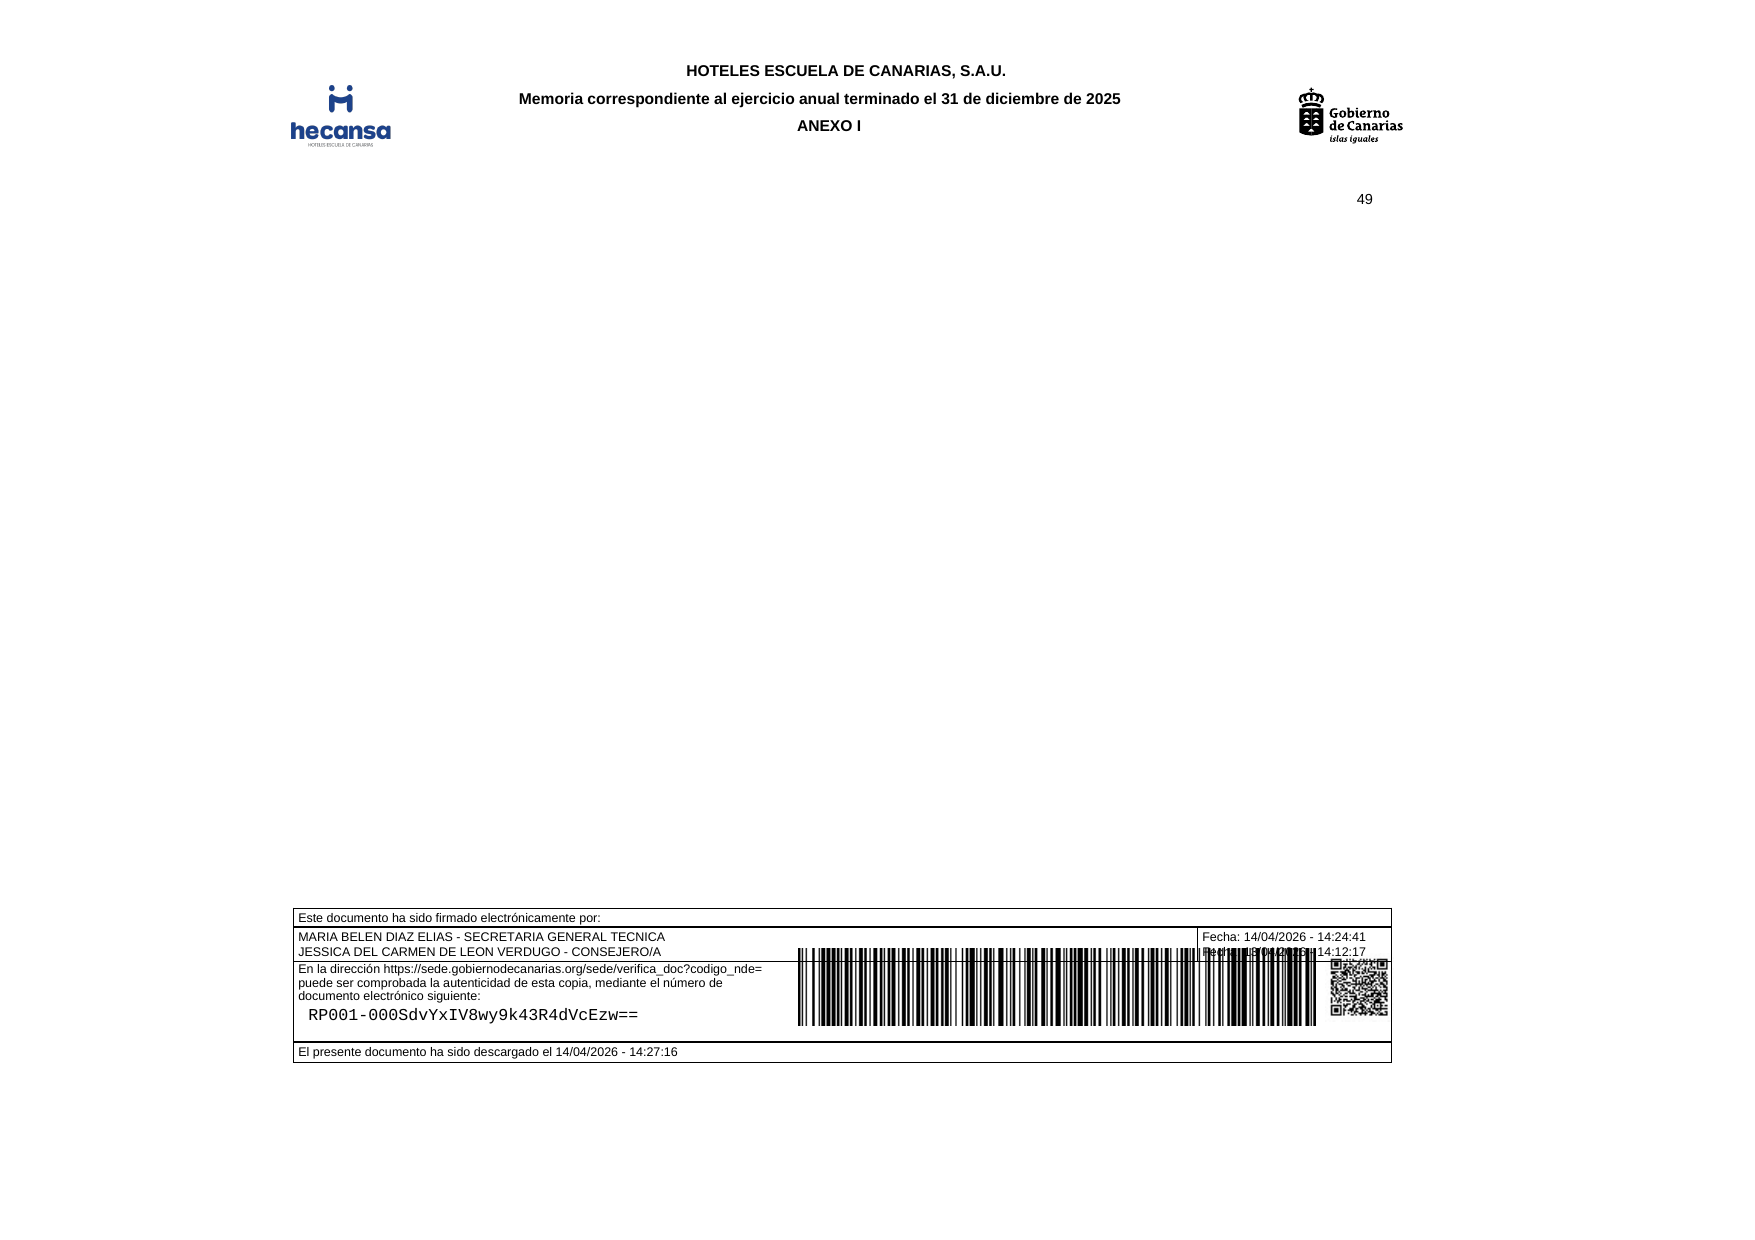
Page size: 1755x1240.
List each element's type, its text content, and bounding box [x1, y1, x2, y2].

text 49 [294, 189, 1377, 207]
